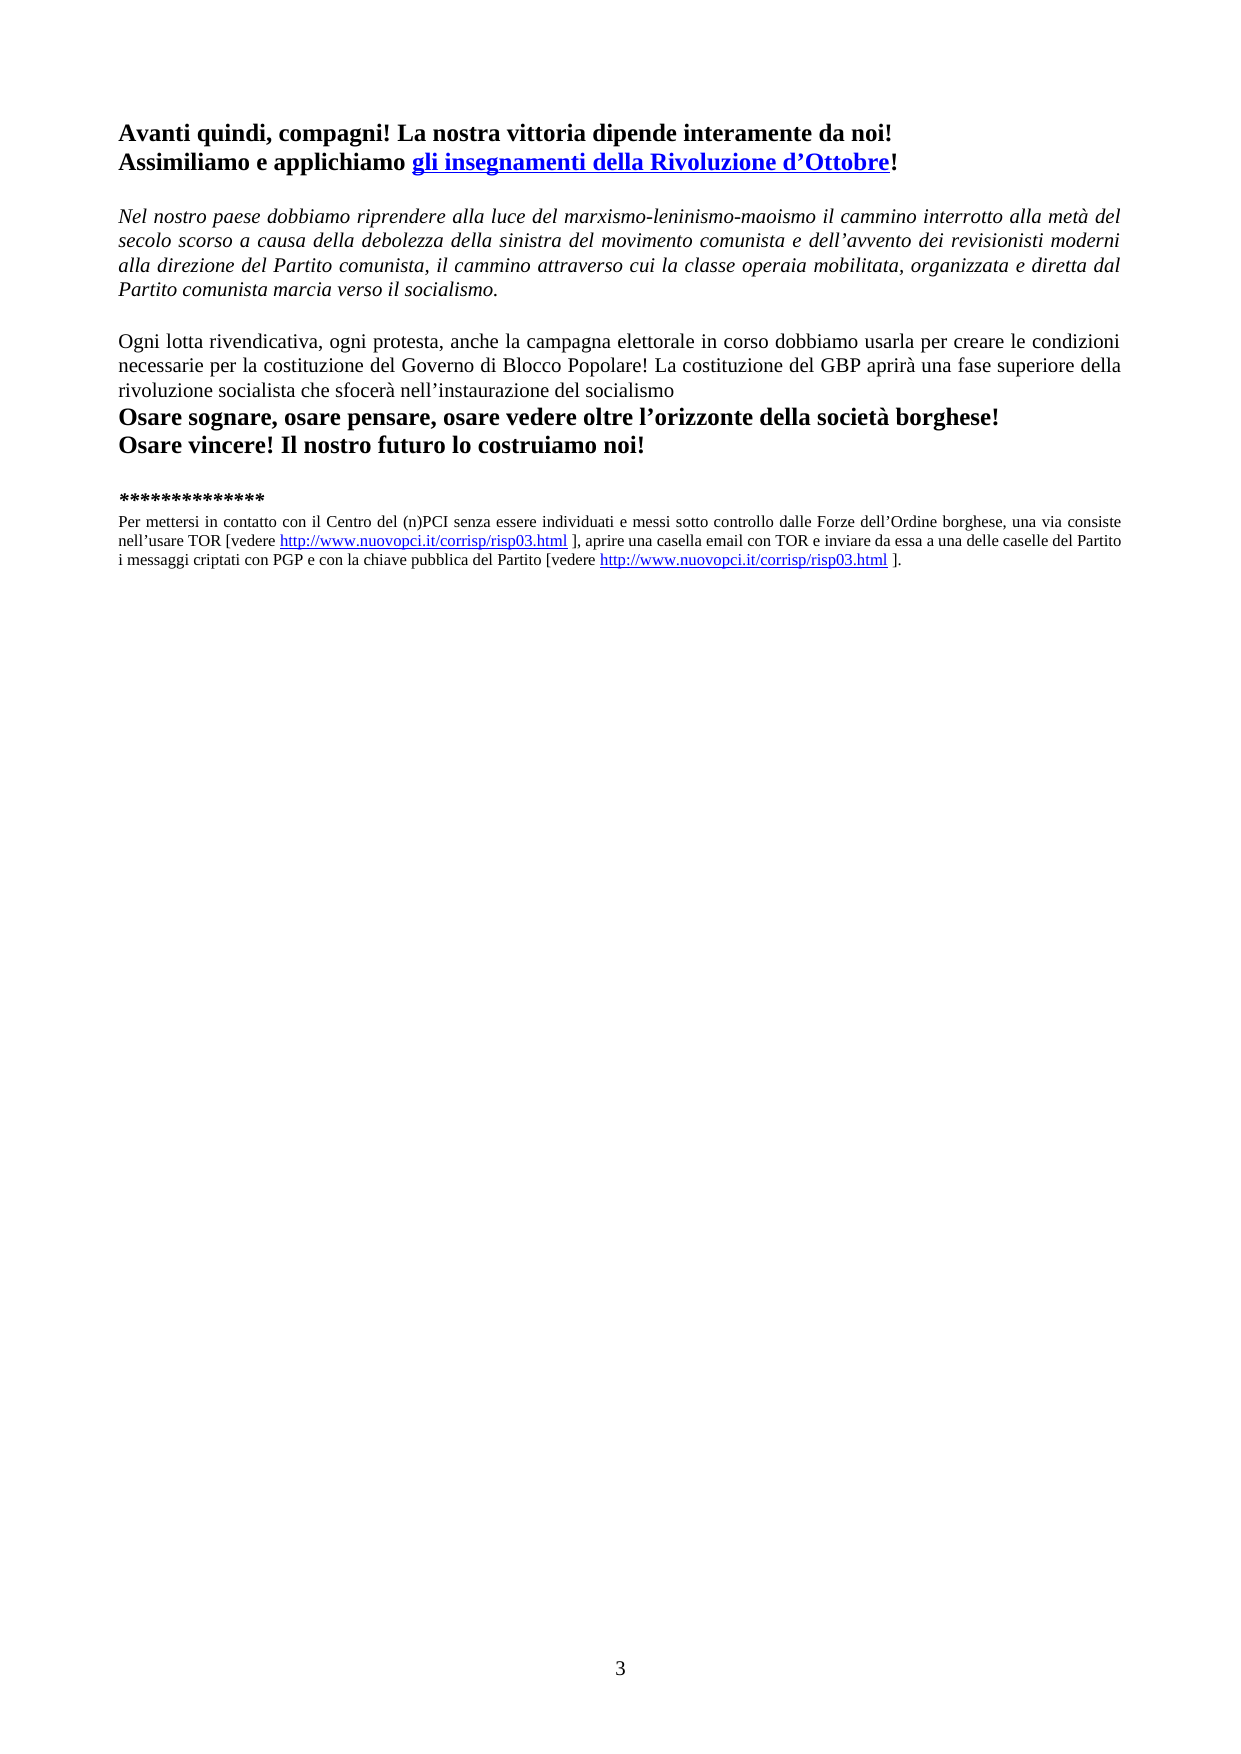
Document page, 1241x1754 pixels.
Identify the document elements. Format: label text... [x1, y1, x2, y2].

text Assimiliamo e applichiamo gli insegnamenti della Rivoluzione d’Ottobre! [118, 147, 1122, 176]
text Nel nostro paese dobbiamo riprendere alla luce del marxismo-leninismo-maoismo il cammino interrotto alla metà del secolo scorso a causa della debolezza della sinistra del movimento comunista e dell’avvento dei revisionisti moderni alla direzione del Partito comunista, il cammino attraverso cui la classe operaia mobilitata, organizzata e diretta dal Partito comunista marcia verso il socialismo. [118, 204, 1122, 301]
text Ogni lotta rivendicativa, ogni protesta, anche la campagna elettorale in corso dobbiamo usarla per creare le condizioni necessarie per la costituzione del Governo di Blocco Popolare! La costituzione del GBP aprirà una fase superiore della rivoluzione socialista che sfocerà nell’instaurazione del socialismo [118, 329, 1122, 402]
text ************** [118, 488, 1122, 512]
text Osare sognare, osare pensare, osare vedere oltre l’orizzonte della società borghese! [118, 402, 1122, 430]
text Osare vincere! Il nostro futuro lo costruiamo noi! [118, 430, 1122, 459]
text Per mettersi in contatto con il Centro del (n)PCI senza essere individuati e messi sotto controllo dalle Forze dell’Ordine borghese, una via consiste nell’usare TOR [vedere http://www.nuovopci.it/corrisp/risp03.html ], aprire una casella email con TOR e inviare da essa a una delle caselle del Partito i messaggi criptati con PGP e con la chiave pubblica del Partito [vedere http://www.nuovopci.it/corrisp/risp03.html ]. [118, 512, 1122, 569]
text Avanti quindi, compagni! La nostra vittoria dipende interamente da noi! [118, 118, 1122, 147]
